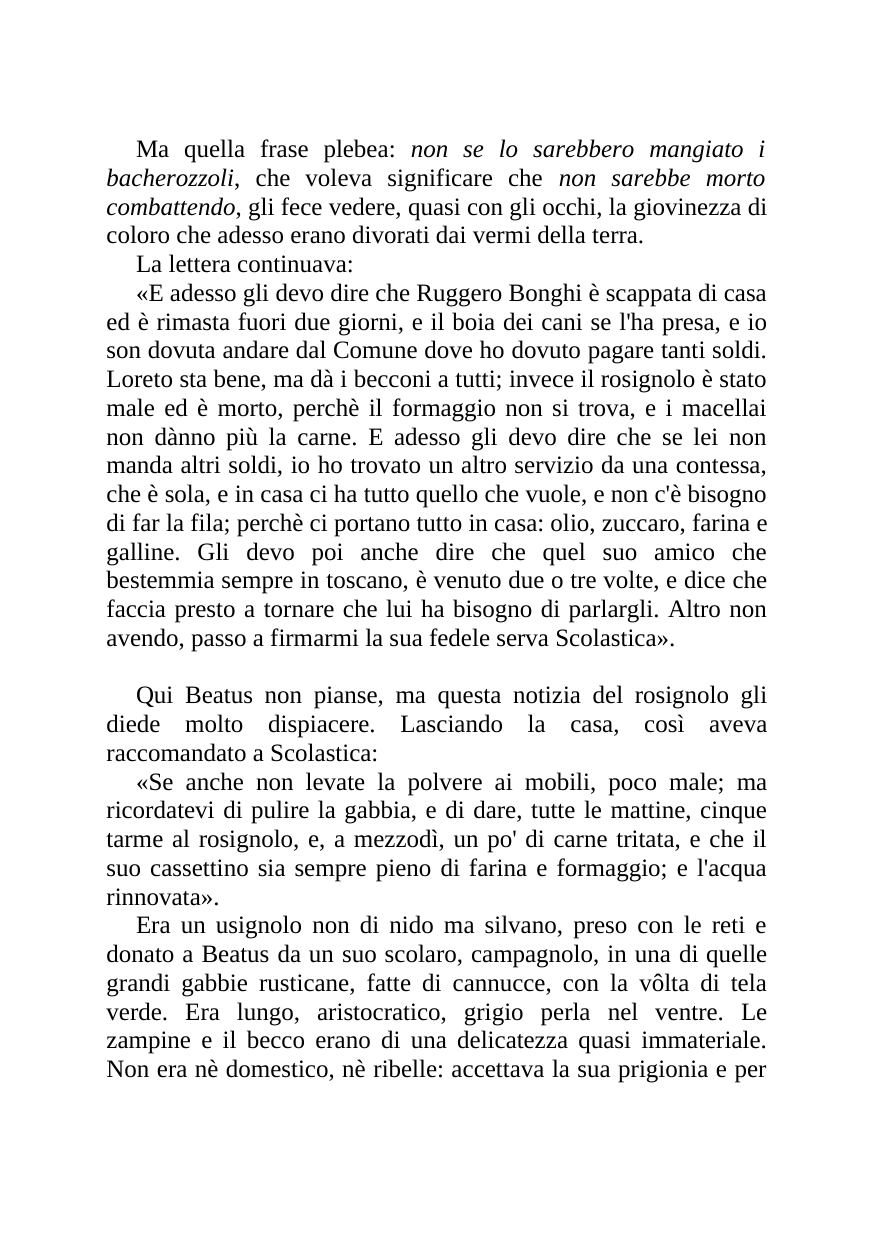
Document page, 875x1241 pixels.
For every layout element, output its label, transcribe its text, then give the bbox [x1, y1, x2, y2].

text «Se anche non levate la polvere ai mobili, poco male; ma ricordatevi di pulire la gabbia, e di dare, tutte le mattine, cinque tarme al rosignolo, e, a mezzodì, un po' di carne tritata, e che il suo cassettino sia sempre pieno di farina e formaggio; e l'acqua rinnovata». [106, 767, 768, 911]
text La lettera continuava: [106, 249, 768, 278]
text «E adesso gli devo dire che Ruggero Bonghi è scappata di casa ed è rimasta fuori due giorni, e il boia dei cani se l'ha presa, e io son dovuta andare dal Comune dove ho dovuto pagare tanti soldi. Loreto sta bene, ma dà i becconi a tutti; invece il rosignolo è stato male ed è morto, perchè il formaggio non si trova, e i macellai non dànno più la carne. E adesso gli devo dire che se lei non manda altri soldi, io ho trovato un altro servizio da una contessa, che è sola, e in casa ci ha tutto quello che vuole, e non c'è bisogno di far la fila; perchè ci portano tutto in casa: olio, zuccaro, farina e galline. Gli devo poi anche dire che quel suo amico che bestemmia sempre in toscano, è venuto due o tre volte, e dice che faccia presto a tornare che lui ha bisogno di parlargli. Altro non avendo, passo a firmarmi la sua fedele serva Scolastica». [106, 278, 768, 652]
text Ma quella frase plebea: non se lo sarebbero mangiato i bacherozzoli, che voleva significare che non sarebbe morto combattendo, gli fece vedere, quasi con gli occhi, la giovinezza di coloro che adesso erano divorati dai vermi della terra. [106, 134, 768, 249]
text Qui Beatus non pianse, ma questa notizia del rosignolo gli diede molto dispiacere. Lasciando la casa, così aveva raccomandato a Scolastica: [106, 681, 768, 767]
text Era un usignolo non di nido ma silvano, preso con le reti e donato a Beatus da un suo scolaro, campagnolo, in una di quelle grandi gabbie rusticane, fatte di cannucce, con la vôlta di tela verde. Era lungo, aristocratico, grigio perla nel ventre. Le zampine e il becco erano di una delicatezza quasi immateriale. Non era nè domestico, nè ribelle: accettava la sua prigionia e per [106, 911, 768, 1083]
